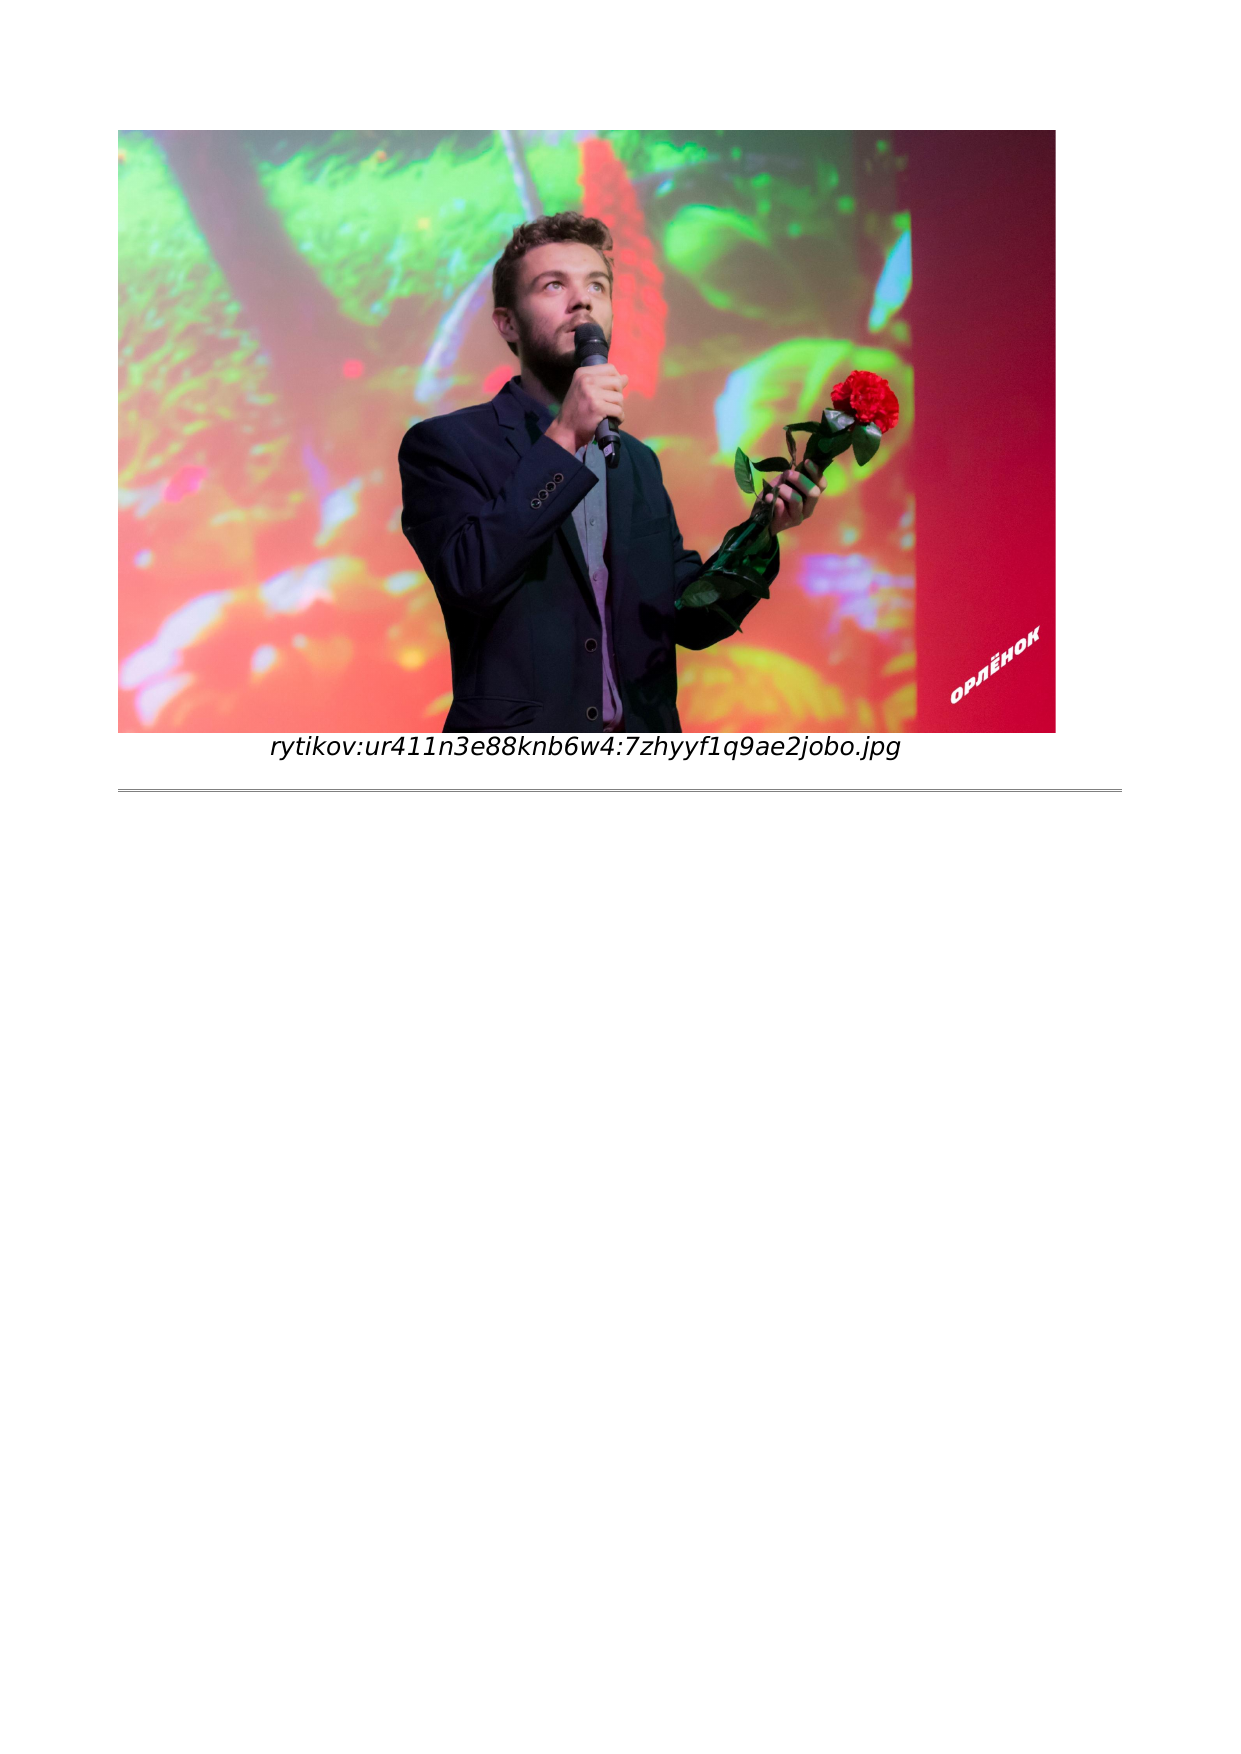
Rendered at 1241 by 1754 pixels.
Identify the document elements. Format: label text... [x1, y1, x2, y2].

text rytikov:ur411n3e88knb6w4:7zhyyf1q9ae2jobo.jpg [118, 733, 1056, 762]
picture [118, 130, 1056, 733]
